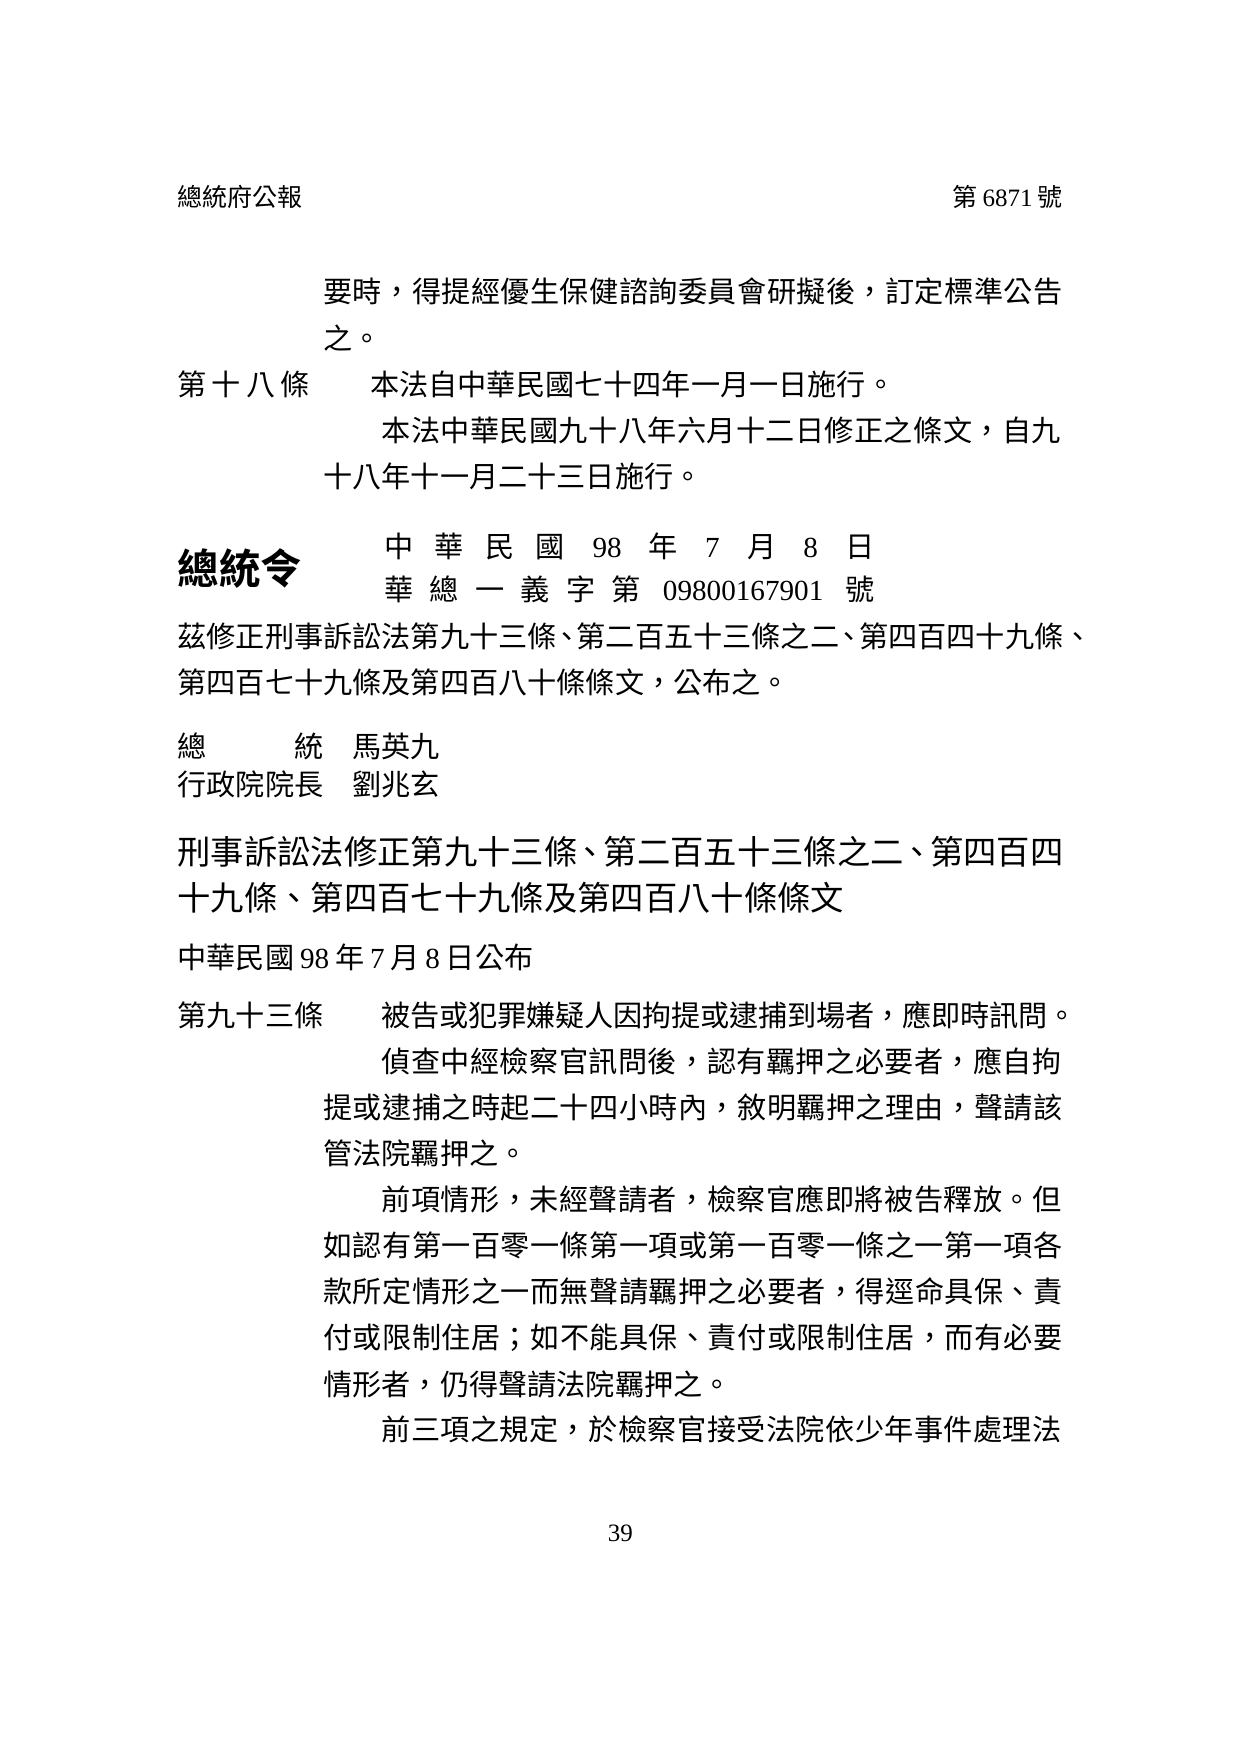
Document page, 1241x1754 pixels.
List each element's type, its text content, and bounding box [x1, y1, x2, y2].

table_header 中華民國98年7月8日 華總一義字第09800167901號 [381, 522, 877, 611]
table_header 總統令 [174, 522, 381, 611]
text 本法中華民國九十八年六月十二日修正之條文，自九十八年十一月二十三日施行。 [323, 404, 1063, 497]
text 第十八條 本法自中華民國七十四年一月一日施行。 [177, 358, 1063, 404]
text 茲修正刑事訴訟法第九十三條、第二百五十三條之二、第四百四十九條、第四百七十九條及第四百八十條條文，公布之。 [177, 611, 1063, 702]
text 中華民國98年7月8日公布 [177, 932, 1063, 977]
text 要時，得提經優生保健諮詢委員會研擬後，訂定標準公告之。 [323, 266, 1063, 358]
text 行政院院長 劉兆玄 [177, 765, 1063, 802]
text 前項情形，未經聲請者，檢察官應即將被告釋放。但如認有第一百零一條第一項或第一百零一條之一第一項各款所定情形之一而無聲請羈押之必要者，得逕命具保、責付或限制住居；如不能具保、責付或限制住居，而有必要情形者，仍得聲請法院羈押之。 [323, 1174, 1063, 1404]
text 刑事訴訟法修正第九十三條、第二百五十三條之二、第四百四十九條、第四百七十九條及第四百八十條條文 [177, 827, 1063, 919]
text 前三項之規定，於檢察官接受法院依少年事件處理法 [323, 1404, 1063, 1450]
text 總 統 馬英九 [177, 727, 1063, 765]
text 偵查中經檢察官訊問後，認有羈押之必要者，應自拘提或逮捕之時起二十四小時內，敘明羈押之理由，聲請該管法院羈押之。 [323, 1036, 1063, 1174]
text 第九十三條 被告或犯罪嫌疑人因拘提或逮捕到場者，應即時訊問。 [177, 990, 1063, 1036]
